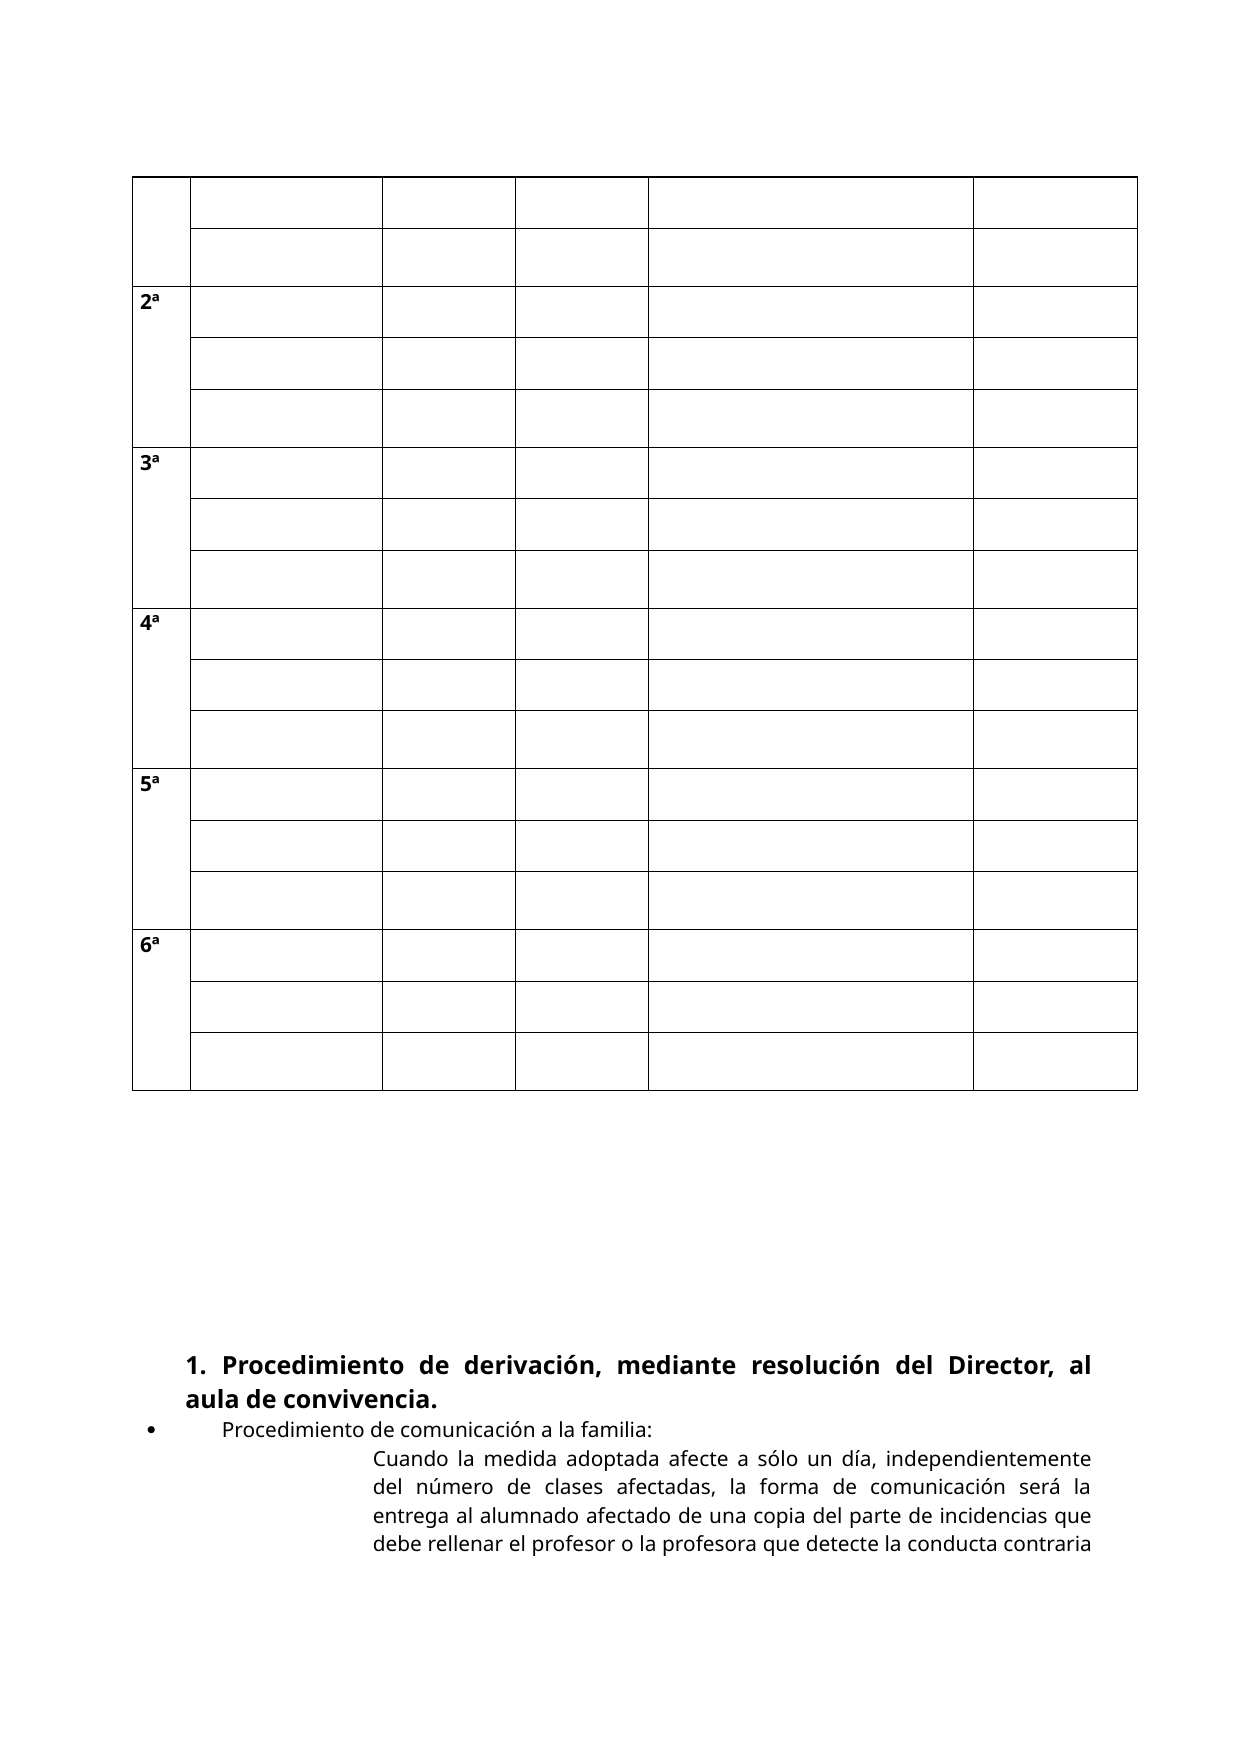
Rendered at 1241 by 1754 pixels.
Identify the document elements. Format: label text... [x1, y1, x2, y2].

table_cell 5ª [133, 769, 190, 929]
table_cell [974, 872, 1137, 929]
table_cell [974, 711, 1137, 768]
table_cell [383, 390, 515, 447]
table_cell [516, 229, 648, 286]
table_cell [383, 982, 515, 1032]
table_cell [191, 390, 382, 447]
table_cell [191, 930, 382, 981]
table_cell [191, 821, 382, 871]
table_cell [516, 660, 648, 710]
table_cell [649, 872, 973, 929]
table_cell [516, 1033, 648, 1090]
table_cell [974, 287, 1137, 337]
table_cell [649, 769, 973, 820]
table_cell [191, 499, 382, 549]
table_cell [974, 821, 1137, 871]
table_cell [383, 229, 515, 286]
table_cell [191, 982, 382, 1032]
table_cell [649, 287, 973, 337]
table_cell [974, 1033, 1137, 1090]
table_cell [383, 769, 515, 820]
table_cell [516, 390, 648, 447]
table_cell [649, 390, 973, 447]
table_cell [974, 448, 1137, 498]
table_cell [383, 609, 515, 659]
table_cell [974, 982, 1137, 1032]
table_cell [516, 287, 648, 337]
table_cell [383, 711, 515, 768]
table_cell [516, 821, 648, 871]
table_cell [516, 338, 648, 389]
table_cell [649, 551, 973, 607]
table_cell [649, 178, 973, 228]
table_cell [191, 551, 382, 607]
table_cell [974, 660, 1137, 710]
table_cell [191, 448, 382, 498]
table_cell [133, 178, 190, 286]
table_cell [974, 390, 1137, 447]
table_cell [974, 178, 1137, 228]
table_cell [191, 872, 382, 929]
table_cell [516, 711, 648, 768]
table_cell [191, 769, 382, 820]
table_cell [516, 499, 648, 549]
table_cell [191, 609, 382, 659]
table_cell [383, 178, 515, 228]
table_cell [191, 229, 382, 286]
table_cell [516, 609, 648, 659]
table_cell [383, 821, 515, 871]
table_cell [649, 499, 973, 549]
table_cell [191, 711, 382, 768]
table_cell [649, 338, 973, 389]
table_cell [974, 551, 1137, 607]
list Procedimiento de derivación, mediante resolución del Director, al aula de convivencia. [185, 1347, 1092, 1415]
list Procedimiento de comunicación a la familia: [148, 1415, 1092, 1444]
table_cell 2ª [133, 287, 190, 447]
table_cell [383, 872, 515, 929]
table_cell [383, 499, 515, 549]
table_cell [191, 178, 382, 228]
table_cell [383, 287, 515, 337]
table_cell [974, 229, 1137, 286]
table_cell 4ª [133, 609, 190, 768]
table_cell [191, 338, 382, 389]
table_cell [383, 660, 515, 710]
table_cell [649, 821, 973, 871]
table_cell [974, 769, 1137, 820]
table_cell [649, 982, 973, 1032]
table_cell [383, 448, 515, 498]
table_cell [383, 338, 515, 389]
table_cell [974, 930, 1137, 981]
text Cuando la medida adoptada afecte a sólo un día, independientemente del número de clases afectadas, la forma de comunicación será la entrega al alumnado afectado de una copia del parte de incidencias que debe rellenar el profesor o la profesora que detecte la conducta contraria [373, 1444, 1092, 1558]
table_cell [191, 660, 382, 710]
table_cell [974, 499, 1137, 549]
table_cell [383, 1033, 515, 1090]
table_cell [516, 872, 648, 929]
table_cell [516, 769, 648, 820]
table_cell [516, 551, 648, 607]
table_cell [974, 338, 1137, 389]
table_cell 6ª [133, 930, 190, 1090]
table_cell [516, 930, 648, 981]
table_cell [516, 178, 648, 228]
table_cell [191, 1033, 382, 1090]
table_cell [649, 609, 973, 659]
table_cell [974, 609, 1137, 659]
table_cell [516, 448, 648, 498]
table_cell [649, 1033, 973, 1090]
table_cell [516, 982, 648, 1032]
table_cell [383, 551, 515, 607]
table_cell [383, 930, 515, 981]
table_cell [649, 711, 973, 768]
table_cell [649, 229, 973, 286]
table_cell [649, 448, 973, 498]
table_cell 3ª [133, 448, 190, 607]
table_cell [649, 660, 973, 710]
table_cell [649, 930, 973, 981]
table_cell [191, 287, 382, 337]
